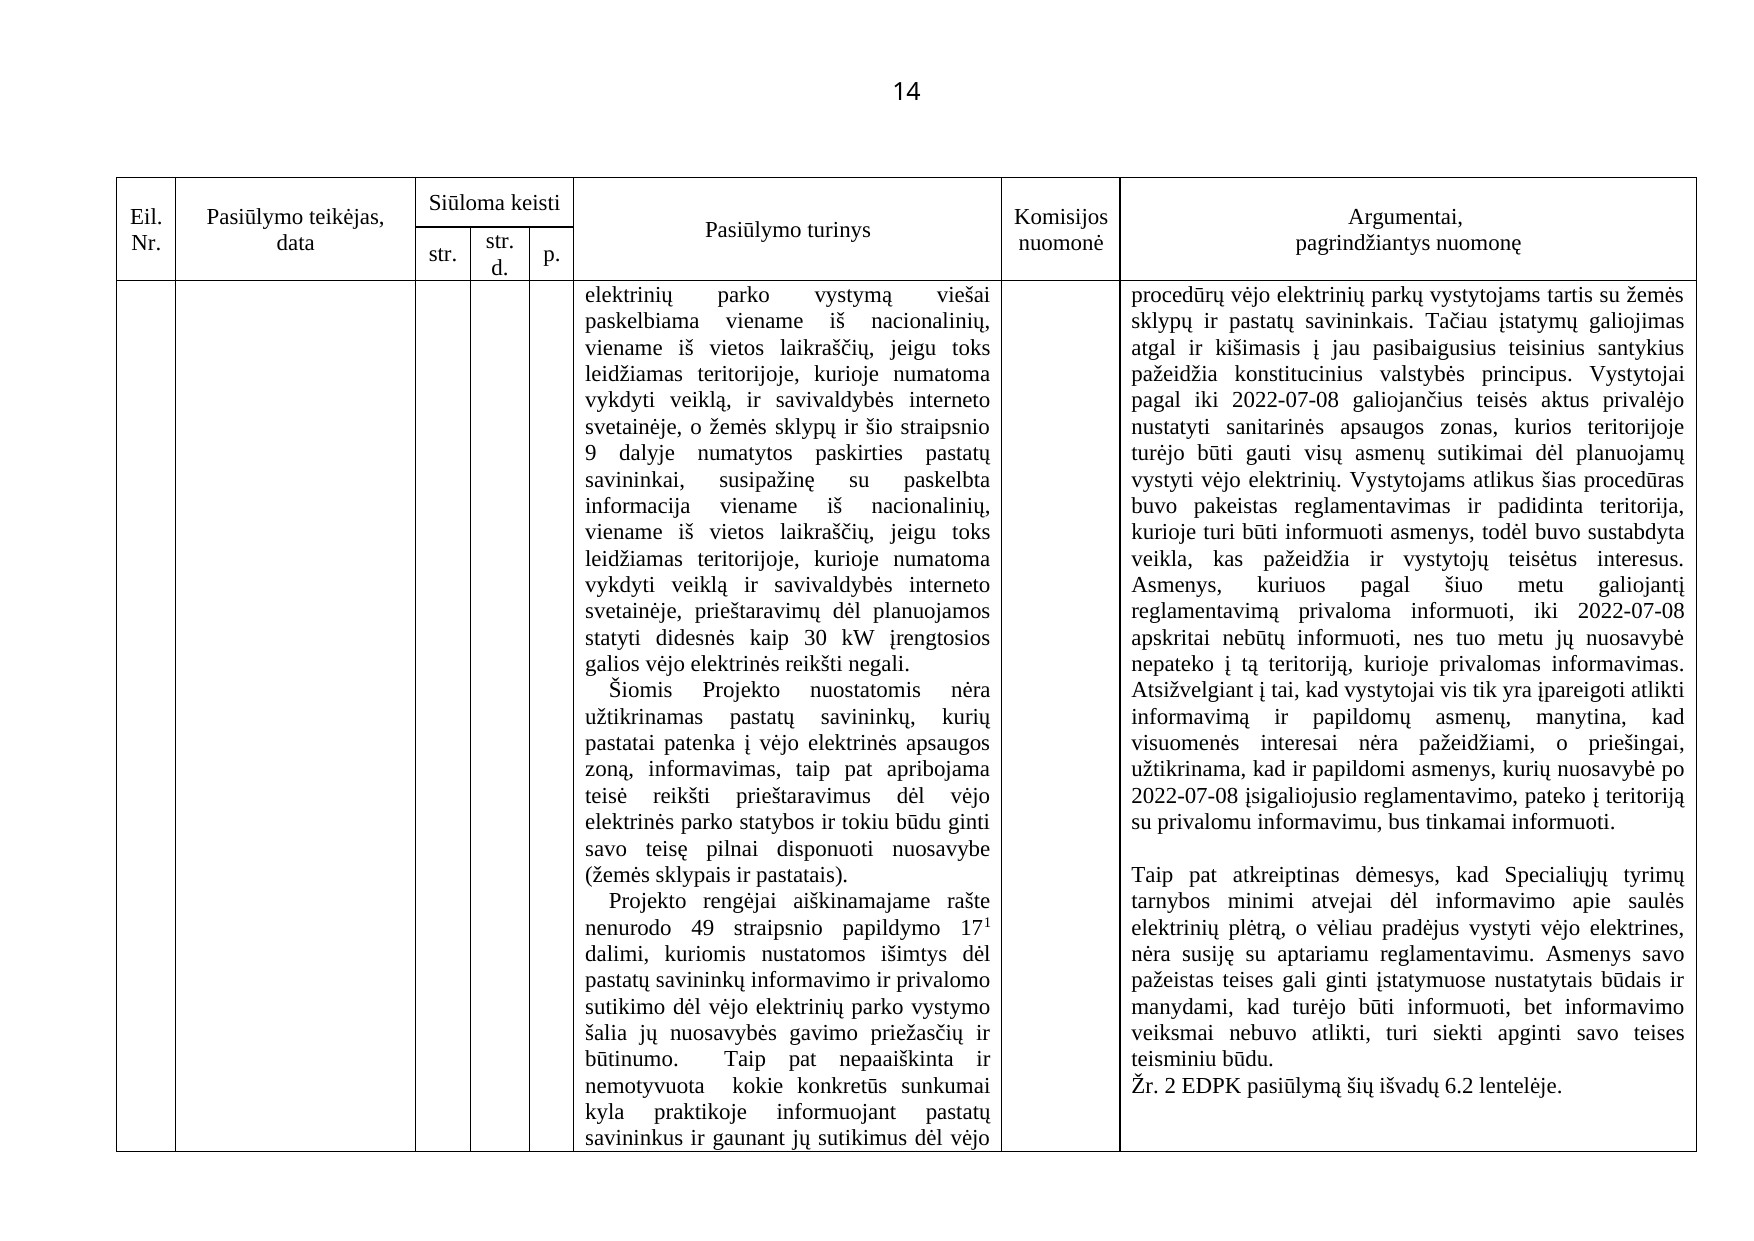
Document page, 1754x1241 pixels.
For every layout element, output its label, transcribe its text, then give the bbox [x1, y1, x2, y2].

table_cell p. [530, 228, 573, 280]
table_cell [1002, 281, 1119, 1151]
table_cell str. [416, 228, 470, 280]
table_cell [471, 281, 529, 1151]
table_cell [117, 281, 175, 1151]
table_header Komisijos nuomonė [1002, 178, 1119, 280]
table_cell procedūrų vėjo elektrinių parkų vystytojams tartis su žemės sklypų ir pastatų savininkais. Tačiau įstatymų galiojimas atgal ir kišimasis į jau pasibaigusius teisinius santykius pažeidžia konstitucinius valstybės principus. Vystytojai pagal iki 2022-07-08 galiojančius teisės aktus privalėjo nustatyti sanitarinės apsaugos zonas, kurios teritorijoje turėjo būti gauti visų asmenų sutikimai dėl planuojamų vystyti vėjo elektrinių. Vystytojams atlikus šias procedūras buvo pakeistas reglamentavimas ir padidinta teritorija, kurioje turi būti informuoti asmenys, todėl buvo sustabdyta veikla, kas pažeidžia ir vystytojų teisėtus interesus. Asmenys, kuriuos pagal šiuo metu galiojantį reglamentavimą privaloma informuoti, iki 2022-07-08 apskritai nebūtų informuoti, nes tuo metu jų nuosavybė nepateko į tą teritoriją, kurioje privalomas informavimas. Atsižvelgiant į tai, kad vystytojai vis tik yra įpareigoti atlikti informavimą ir papildomų asmenų, manytina, kad visuomenės interesai nėra pažeidžiami, o priešingai, užtikrinama, kad ir papildomi asmenys, kurių nuosavybė po 2022-07-08 įsigaliojusio reglamentavimo, pateko į teritoriją su privalomu informavimu, bus tinkamai informuoti. Taip pat atkreiptinas dėmesys, kad Specialiųjų tyrimų tarnybos minimi atvejai dėl informavimo apie saulės elektrinių plėtrą, o vėliau pradėjus vystyti vėjo elektrines, nėra susiję su aptariamu reglamentavimu. Asmenys savo pažeistas teises gali ginti įstatymuose nustatytais būdais ir manydami, kad turėjo būti informuoti, bet informavimo veiksmai nebuvo atlikti, turi siekti apginti savo teises teisminiu būdu. Žr. 2 EDPK pasiūlymą šių išvadų 6.2 lentelėje. [1121, 281, 1696, 1151]
table_cell elektrinių parko vystymą viešai paskelbiama viename iš nacionalinių, viename iš vietos laikraščių, jeigu toks leidžiamas teritorijoje, kurioje numatoma vykdyti veiklą, ir savivaldybės interneto svetainėje, o žemės sklypų ir šio straipsnio 9 dalyje numatytos paskirties pastatų savininkai, susipažinę su paskelbta informacija viename iš nacionalinių, viename iš vietos laikraščių, jeigu toks leidžiamas teritorijoje, kurioje numatoma vykdyti veiklą ir savivaldybės interneto svetainėje, prieštaravimų dėl planuojamos statyti didesnės kaip 30 kW įrengtosios galios vėjo elektrinės reikšti negali. Šiomis Projekto nuostatomis nėra užtikrinamas pastatų savininkų, kurių pastatai patenka į vėjo elektrinės apsaugos zoną, informavimas, taip pat apribojama teisė reikšti prieštaravimus dėl vėjo elektrinės parko statybos ir tokiu būdu ginti savo teisę pilnai disponuoti nuosavybe (žemės sklypais ir pastatais). Projekto rengėjai aiškinamajame rašte nenurodo 49 straipsnio papildymo 171 dalimi, kuriomis nustatomos išimtys dėl pastatų savininkų informavimo ir privalomo sutikimo dėl vėjo elektrinių parko vystymo šalia jų nuosavybės gavimo priežasčių ir būtinumo. Taip pat nepaaiškinta ir nemotyvuota kokie konkretūs sunkumai kyla praktikoje informuojant pastatų savininkus ir gaunant jų sutikimus dėl vėjo [574, 281, 1001, 1151]
table_header Pasiūlymo teikėjas, data [176, 178, 415, 280]
table_header Pasiūlymo turinys [574, 178, 1001, 280]
table_header Siūloma keisti [416, 178, 573, 226]
table_cell str. d. [471, 228, 529, 280]
table_header Eil. Nr. [117, 178, 175, 280]
table_header Argumentai, pagrindžiantys nuomonę [1121, 178, 1696, 280]
table_cell [416, 281, 470, 1151]
table_cell [176, 281, 415, 1151]
table_cell [530, 281, 573, 1151]
